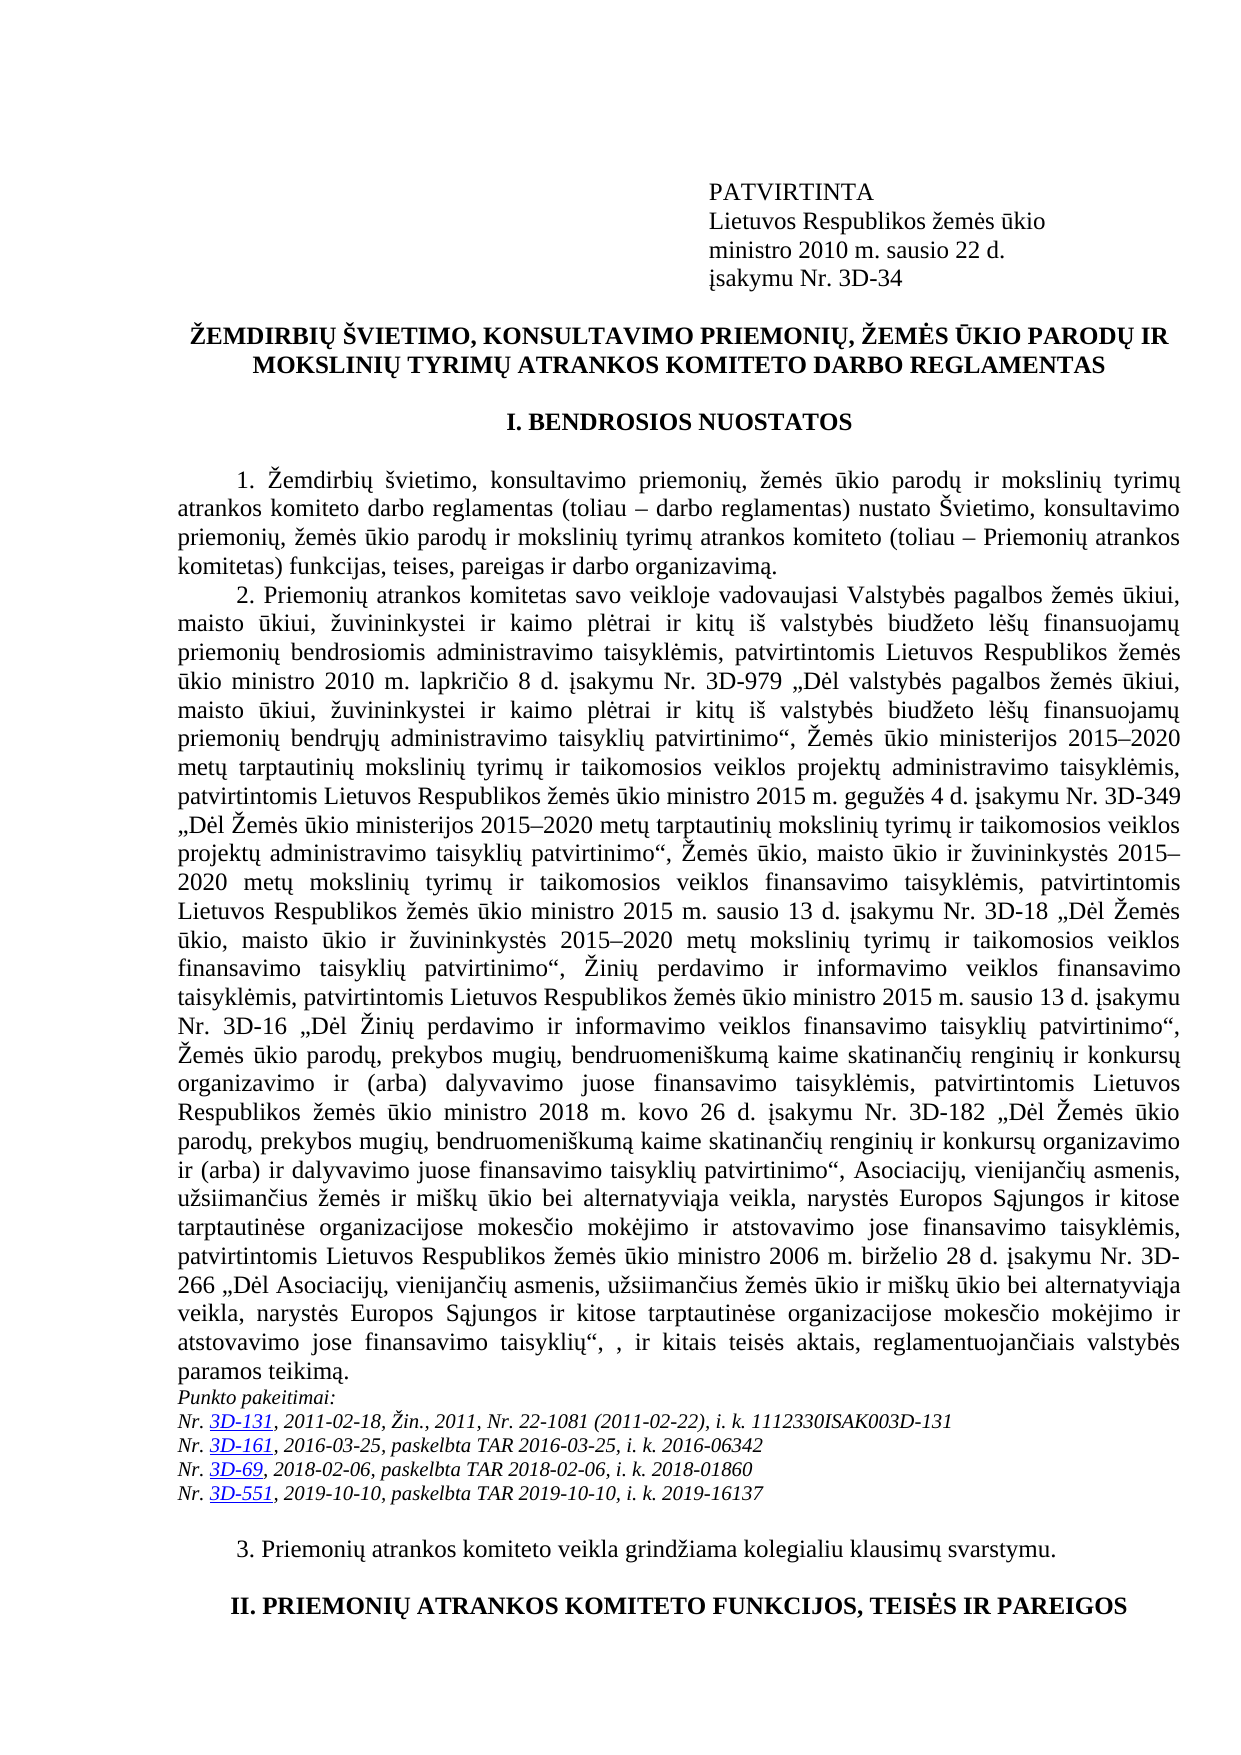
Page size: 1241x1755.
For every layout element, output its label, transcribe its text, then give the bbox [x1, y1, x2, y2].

text ŽEMDIRBIŲ ŠVIETIMO, KONSULTAVIMO PRIEMONIŲ, ŽEMĖS ŪKIO PARODŲ IR MOKSLINIŲ TYRIMŲ ATRANKOS KOMITETO DARBO REGLAMENTAS [177, 321, 1181, 378]
text įsakymu Nr. 3D-34 [177, 263, 1181, 292]
text II. PRIEMONIŲ ATRANKOS KOMITETO FUNKCIJOS, TEISĖS IR PAREIGOS [177, 1591, 1181, 1620]
text Nr. 3D-161, 2016-03-25, paskelbta TAR 2016-03-25, i. k. 2016-06342 [177, 1433, 1181, 1457]
text PATVIRTINTA [709, 177, 1181, 206]
text Lietuvos Respublikos žemės ūkio [177, 206, 1181, 235]
text Nr. 3D-69, 2018-02-06, paskelbta TAR 2018-02-06, i. k. 2018-01860 [177, 1457, 1181, 1481]
text Punkto pakeitimai: [177, 1385, 1181, 1409]
text 2. Priemonių atrankos komitetas savo veikloje vadovaujasi Valstybės pagalbos žemės ūkiui, maisto ūkiui, žuvininkystei ir kaimo plėtrai ir kitų iš valstybės biudžeto lėšų finansuojamų priemonių bendrosiomis administravimo taisyklėmis, patvirtintomis Lietuvos Respublikos žemės ūkio ministro 2010 m. lapkričio 8 d. įsakymu Nr. 3D-979 „Dėl valstybės pagalbos žemės ūkiui, maisto ūkiui, žuvininkystei ir kaimo plėtrai ir kitų iš valstybės biudžeto lėšų finansuojamų priemonių bendrųjų administravimo taisyklių patvirtinimo“, Žemės ūkio ministerijos 2015–2020 metų tarptautinių mokslinių tyrimų ir taikomosios veiklos projektų administravimo taisyklėmis, patvirtintomis Lietuvos Respublikos žemės ūkio ministro 2015 m. gegužės 4 d. įsakymu Nr. 3D-349 „Dėl Žemės ūkio ministerijos 2015–2020 metų tarptautinių mokslinių tyrimų ir taikomosios veiklos projektų administravimo taisyklių patvirtinimo“, Žemės ūkio, maisto ūkio ir žuvininkystės 2015–2020 metų mokslinių tyrimų ir taikomosios veiklos finansavimo taisyklėmis, patvirtintomis Lietuvos Respublikos žemės ūkio ministro 2015 m. sausio 13 d. įsakymu Nr. 3D-18 „Dėl Žemės ūkio, maisto ūkio ir žuvininkystės 2015–2020 metų mokslinių tyrimų ir taikomosios veiklos finansavimo taisyklių patvirtinimo“, Žinių perdavimo ir informavimo veiklos finansavimo taisyklėmis, patvirtintomis Lietuvos Respublikos žemės ūkio ministro 2015 m. sausio 13 d. įsakymu Nr. 3D-16 „Dėl Žinių perdavimo ir informavimo veiklos finansavimo taisyklių patvirtinimo“, Žemės ūkio parodų, prekybos mugių, bendruomeniškumą kaime skatinančių renginių ir konkursų organizavimo ir (arba) dalyvavimo juose finansavimo taisyklėmis, patvirtintomis Lietuvos Respublikos žemės ūkio ministro 2018 m. kovo 26 d. įsakymu Nr. 3D-182 „Dėl Žemės ūkio parodų, prekybos mugių, bendruomeniškumą kaime skatinančių renginių ir konkursų organizavimo ir (arba) ir dalyvavimo juose finansavimo taisyklių patvirtinimo“, Asociacijų, vienijančių asmenis, užsiimančius žemės ir miškų ūkio bei alternatyviąja veikla, narystės Europos Sąjungos ir kitose tarptautinėse organizacijose mokesčio mokėjimo ir atstovavimo jose finansavimo taisyklėmis, patvirtintomis Lietuvos Respublikos žemės ūkio ministro 2006 m. birželio 28 d. įsakymu Nr. 3D-266 „Dėl Asociacijų, vienijančių asmenis, užsiimančius žemės ūkio ir miškų ūkio bei alternatyviąja veikla, narystės Europos Sąjungos ir kitose tarptautinėse organizacijose mokesčio mokėjimo ir atstovavimo jose finansavimo taisyklių“, , ir kitais teisės aktais, reglamentuojančiais valstybės paramos teikimą. [177, 580, 1181, 1385]
text 3. Priemonių atrankos komiteto veikla grindžiama kolegialiu klausimų svarstymu. [177, 1534, 1181, 1562]
text Nr. 3D-131, 2011-02-18, Žin., 2011, Nr. 22-1081 (2011-02-22), i. k. 1112330ISAK003D-131 [177, 1409, 1181, 1433]
text 1. Žemdirbių švietimo, konsultavimo priemonių, žemės ūkio parodų ir mokslinių tyrimų atrankos komiteto darbo reglamentas (toliau – darbo reglamentas) nustato Švietimo, konsultavimo priemonių, žemės ūkio parodų ir mokslinių tyrimų atrankos komiteto (toliau – Priemonių atrankos komitetas) funkcijas, teises, pareigas ir darbo organizavimą. [177, 465, 1181, 580]
text ministro 2010 m. sausio 22 d. [177, 235, 1181, 263]
text Nr. 3D-551, 2019-10-10, paskelbta TAR 2019-10-10, i. k. 2019-16137 [177, 1481, 1181, 1505]
text I. BENDROSIOS NUOSTATOS [177, 407, 1181, 436]
